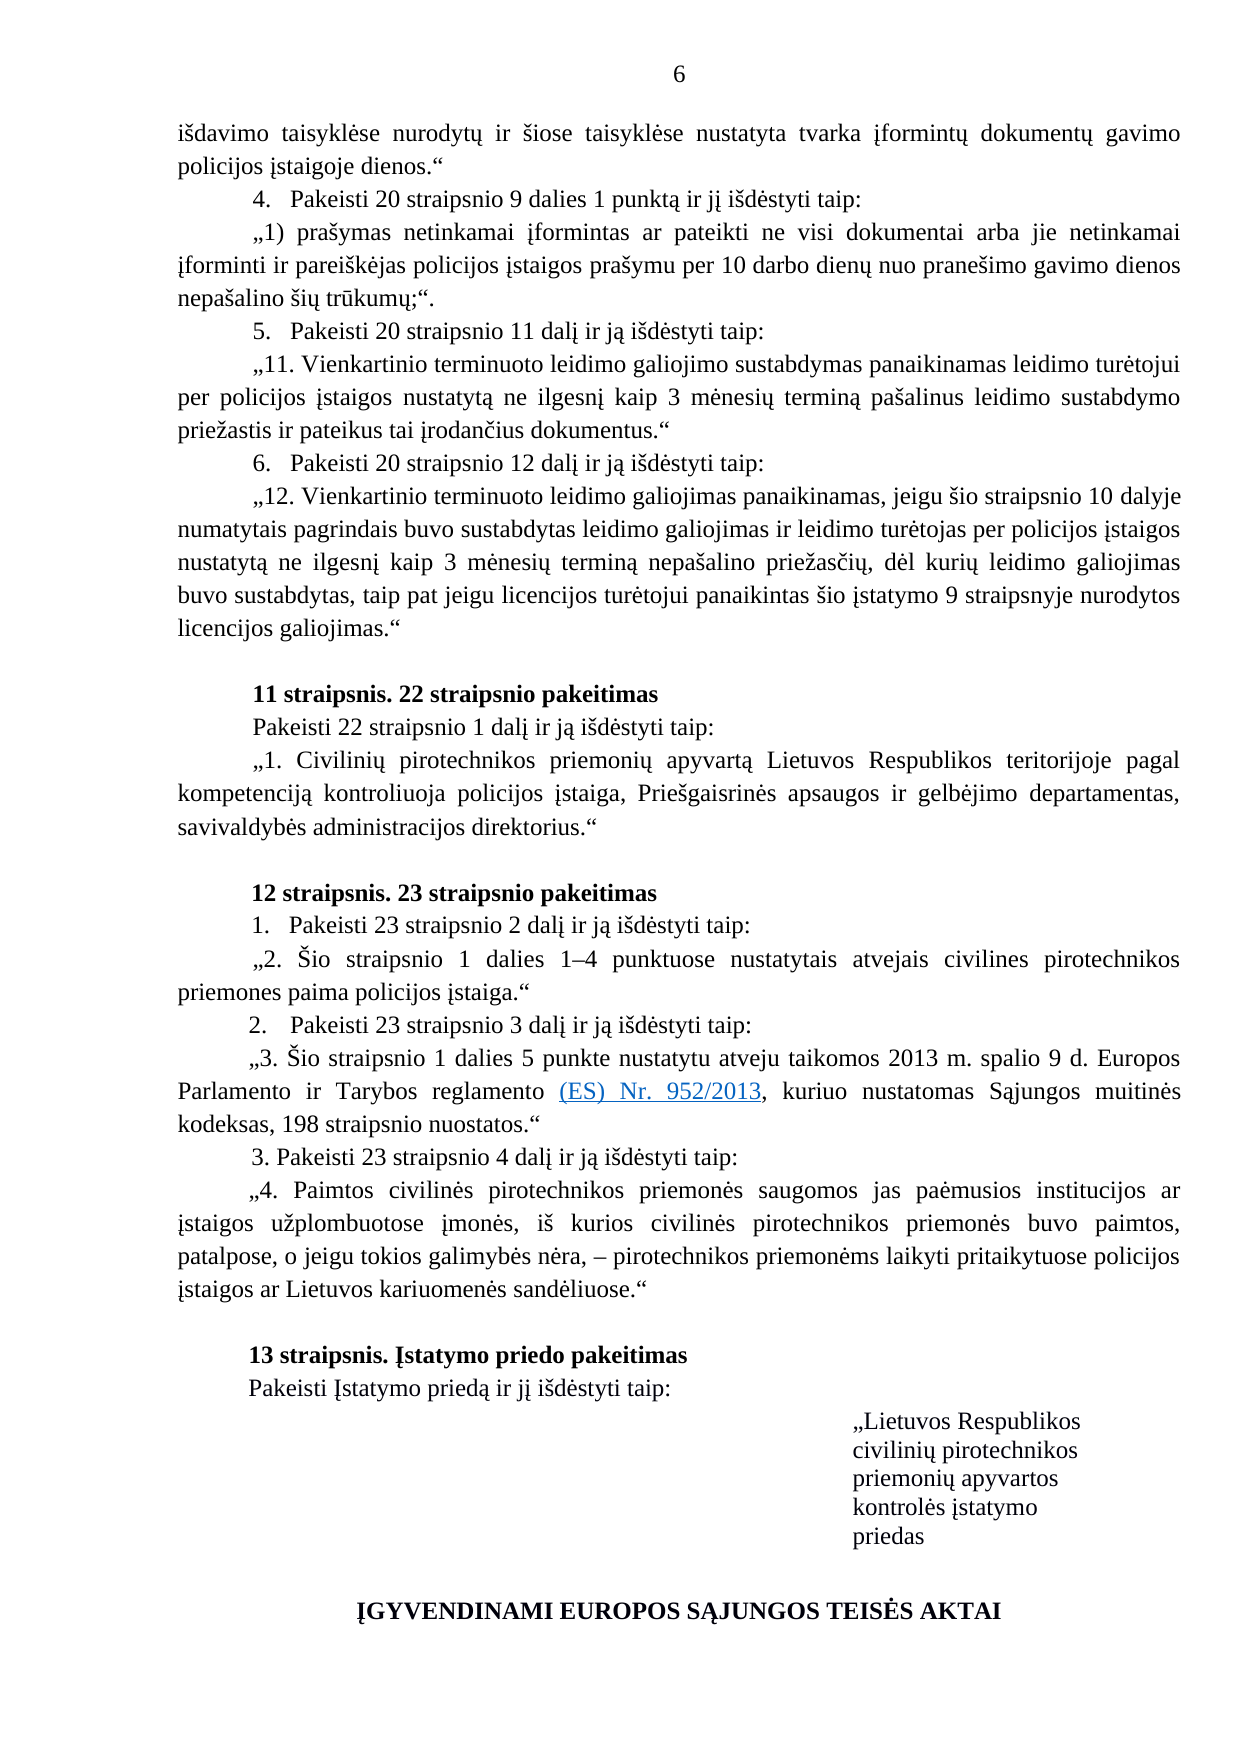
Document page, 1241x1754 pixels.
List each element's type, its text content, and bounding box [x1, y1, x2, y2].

text „1. Civilinių pirotechnikos priemonių apyvartą Lietuvos Respublikos teritorijoje pagal kompetenciją kontroliuoja policijos įstaiga, Priešgaisrinės apsaugos ir gelbėjimo departamentas, savivaldybės administracijos direktorius.“ [177, 746, 1181, 840]
text išdavimo taisyklėse nurodytų ir šiose taisyklėse nustatyta tvarka įformintų dokumentų gavimo policijos įstaigoje dienos.“ [177, 118, 1181, 180]
text 3. Pakeisti 23 straipsnio 4 dalį ir ją išdėstyti taip: [251, 1142, 1181, 1171]
text priedas [852, 1521, 1181, 1550]
text 11 straipsnis. 22 straipsnio pakeitimas [252, 679, 1181, 708]
text Pakeisti Įstatymo priedą ir jį išdėstyti taip: [177, 1373, 1181, 1402]
text 1. Pakeisti 23 straipsnio 2 dalį ir ją išdėstyti taip: [251, 911, 1181, 939]
text „3. Šio straipsnio 1 dalies 5 punkte nustatytu atveju taikomos 2013 m. spalio 9 d. Europos Parlamento ir Tarybos reglamento (ES) Nr. 952/2013, kuriuo nustatomas Sąjungos muitinės kodeksas, 198 straipsnio nuostatos.“ [177, 1043, 1181, 1137]
text „1) prašymas netinkamai įformintas ar pateikti ne visi dokumentai arba jie netinkamai įforminti ir pareiškėjas policijos įstaigos prašymu per 10 darbo dienų nuo pranešimo gavimo dienos nepašalino šių trūkumų;“. [177, 217, 1181, 312]
text 4. Pakeisti 20 straipsnio 9 dalies 1 punktą ir jį išdėstyti taip: [252, 184, 1181, 213]
text „2. Šio straipsnio 1 dalies 1–4 punktuose nustatytais atvejais civilines pirotechnikos priemones paima policijos įstaiga.“ [177, 944, 1181, 1005]
text priemonių apyvartos [852, 1463, 1181, 1492]
text „12. Vienkartinio terminuoto leidimo galiojimas panaikinamas, jeigu šio straipsnio 10 dalyje numatytais pagrindais buvo sustabdytas leidimo galiojimas ir leidimo turėtojas per policijos įstaigos nustatytą ne ilgesnį kaip 3 mėnesių terminą nepašalino priežasčių, dėl kurių leidimo galiojimas buvo sustabdytas, taip pat jeigu licencijos turėtojui panaikintas šio įstatymo 9 straipsnyje nurodytos licencijos galiojimas.“ [177, 481, 1181, 642]
text civilinių pirotechnikos [852, 1435, 1181, 1463]
text „Lietuvos Respublikos [852, 1406, 1181, 1435]
text 13 straipsnis. Įstatymo priedo pakeitimas [177, 1340, 1181, 1369]
text „4. Paimtos civilinės pirotechnikos priemonės saugomos jas paėmusios institucijos ar įstaigos užplombuotose įmonės, iš kurios civilinės pirotechnikos priemonės buvo paimtos, patalpose, o jeigu tokios galimybės nėra, – pirotechnikos priemonėms laikyti pritaikytuose policijos įstaigos ar Lietuvos kariuomenės sandėliuose.“ [177, 1175, 1181, 1303]
text ĮGYVENDINAMI EUROPOS SĄJUNGOS TEISĖS AKTAI [177, 1587, 1181, 1625]
text 12 straipsnis. 23 straipsnio pakeitimas [177, 878, 1181, 906]
text 2. Pakeisti 23 straipsnio 3 dalį ir ją išdėstyti taip: [177, 1010, 1181, 1038]
text Pakeisti 22 straipsnio 1 dalį ir ją išdėstyti taip: [252, 712, 1181, 741]
text „11. Vienkartinio terminuoto leidimo galiojimo sustabdymas panaikinamas leidimo turėtojui per policijos įstaigos nustatytą ne ilgesnį kaip 3 mėnesių terminą pašalinus leidimo sustabdymo priežastis ir pateikus tai įrodančius dokumentus.“ [177, 349, 1181, 444]
text kontrolės įstatymo [852, 1492, 1181, 1521]
text 5. Pakeisti 20 straipsnio 11 dalį ir ją išdėstyti taip: [252, 316, 1181, 345]
text 6. Pakeisti 20 straipsnio 12 dalį ir ją išdėstyti taip: [252, 448, 1181, 477]
